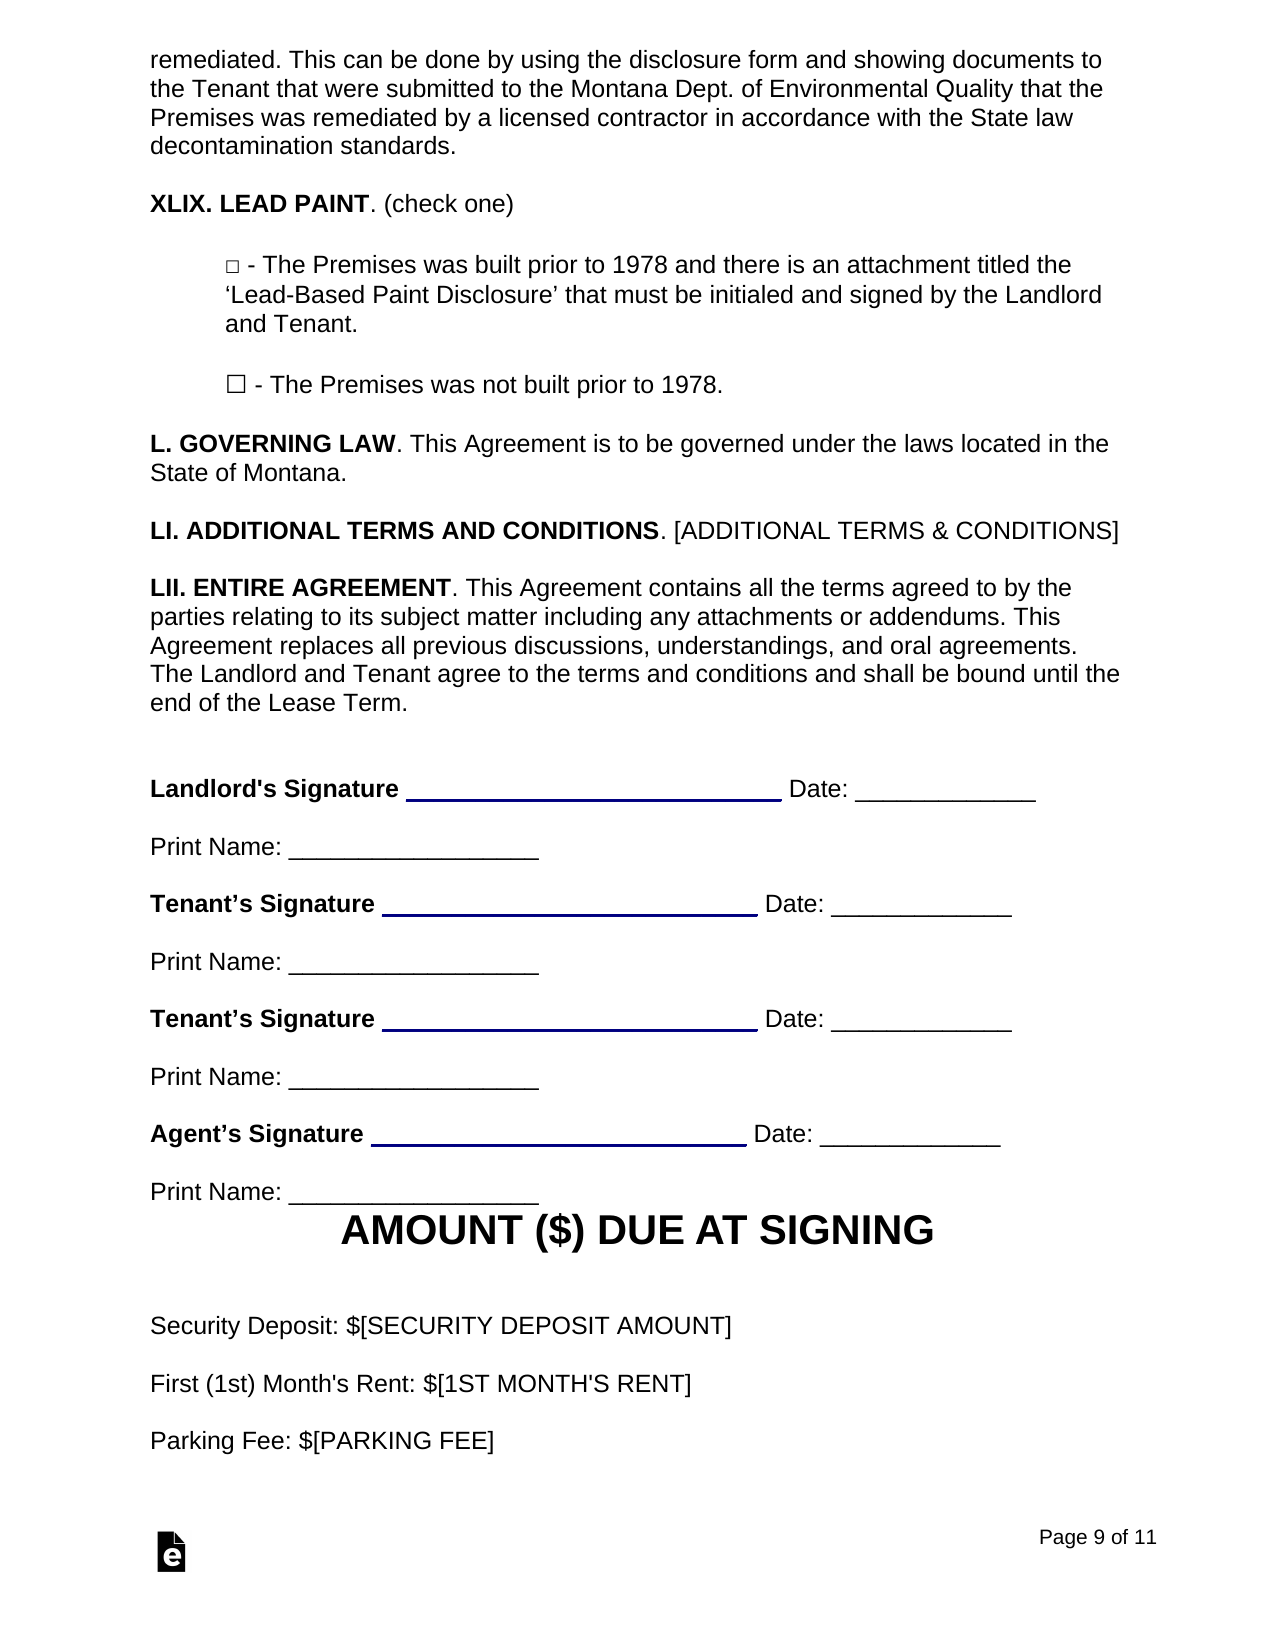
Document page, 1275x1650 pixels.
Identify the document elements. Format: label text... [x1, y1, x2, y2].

text Security Deposit: $[SECURITY DEPOSIT AMOUNT] [150, 1311, 1125, 1340]
text LI. ADDITIONAL TERMS AND CONDITIONS. [ADDITIONAL TERMS & CONDITIONS] [150, 516, 1125, 544]
text ☐ - The Premises was built prior to 1978 and there is an attachment titled the ‘Lead-Based Paint Disclosure’ that must be initialed and signed by the Landlord and Tenant. [225, 246, 1125, 338]
text AMOUNT ($) DUE AT SIGNING [150, 1206, 1125, 1253]
text ☐ - The Premises was not built prior to 1978. [225, 367, 1125, 401]
text remediated. This can be done by using the disclosure form and showing documents to the Tenant that were submitted to the Montana Dept. of Environmental Quality that the Premises was remediated by a licensed contractor in accordance with the State law decontamination standards. [150, 45, 1125, 160]
text Print Name: __________________ [150, 1177, 1125, 1206]
text Parking Fee: $[PARKING FEE] [150, 1426, 1125, 1455]
text Tenant’s Signature ___________________________ Date: _____________ [150, 1004, 1125, 1033]
text Landlord's Signature ___________________________ Date: _____________ [150, 774, 1125, 803]
text Print Name: __________________ [150, 1062, 1125, 1091]
text LII. ENTIRE AGREEMENT. This Agreement contains all the terms agreed to by the parties relating to its subject matter including any attachments or addendums. This Agreement replaces all previous discussions, understandings, and oral agreements. The Landlord and Tenant agree to the terms and conditions and shall be bound until the end of the Lease Term. [150, 573, 1125, 717]
text Print Name: __________________ [150, 947, 1125, 976]
text XLIX. LEAD PAINT. (check one) [150, 189, 1125, 217]
text First (1st) Month's Rent: $[1ST MONTH'S RENT] [150, 1368, 1125, 1397]
text Tenant’s Signature ___________________________ Date: _____________ [150, 889, 1125, 918]
text Agent’s Signature ___________________________ Date: _____________ [150, 1119, 1125, 1148]
text Print Name: __________________ [150, 832, 1125, 861]
text L. GOVERNING LAW. This Agreement is to be governed under the laws located in the State of Montana. [150, 429, 1125, 487]
